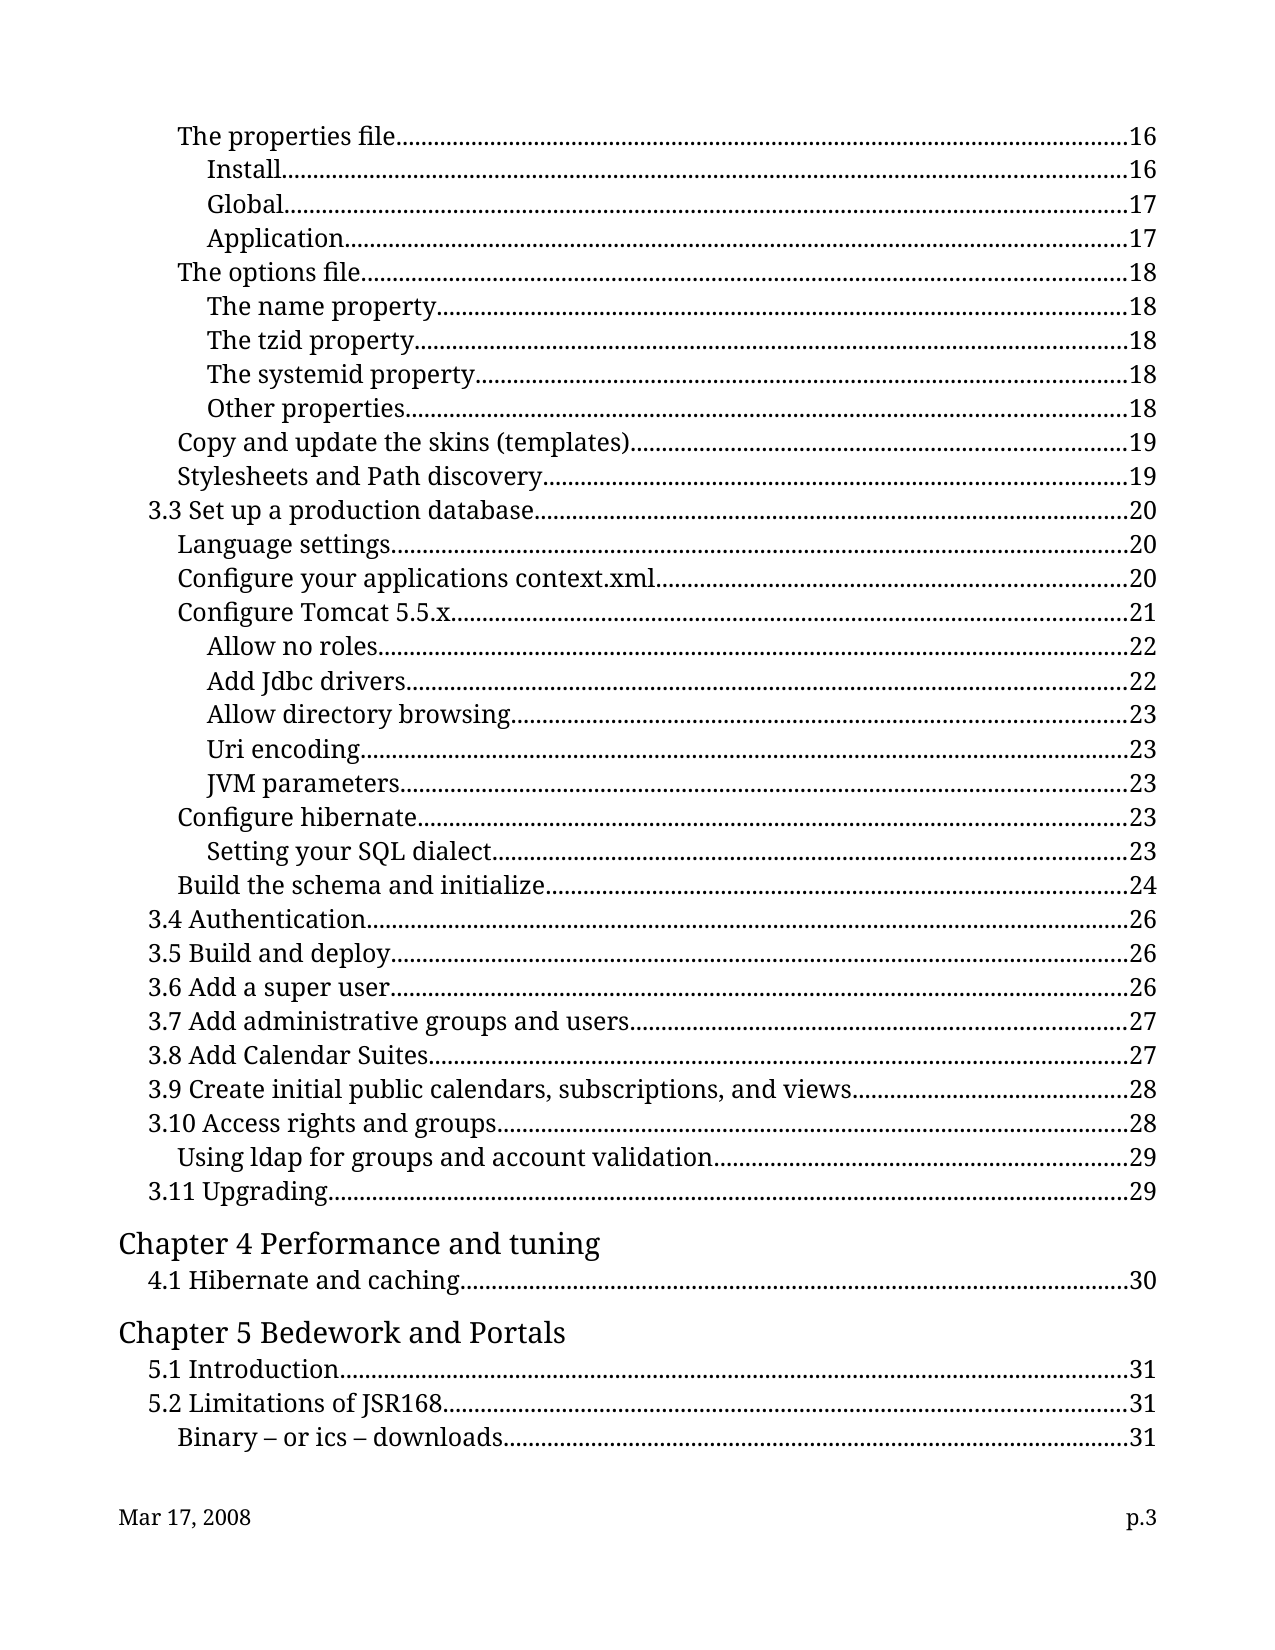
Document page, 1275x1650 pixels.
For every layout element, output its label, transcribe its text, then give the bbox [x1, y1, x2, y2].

text 3.11 Upgrading 29 [148, 1174, 1157, 1208]
text Configure Tomcat 5.5.x 21 [177, 595, 1157, 629]
text 5.1 Introduction 31 [148, 1352, 1157, 1386]
text The tzid property 18 [207, 322, 1157, 357]
text The options file. 18 [177, 254, 1157, 288]
text Build the schema and initialize 24 [177, 867, 1157, 902]
text 5.2 Limitations of JSR168 31 [148, 1386, 1157, 1420]
text Add Jdbc drivers 22 [207, 663, 1157, 697]
text Binary – or ics – downloads. 31 [177, 1420, 1157, 1454]
text The systemid property 18 [207, 357, 1157, 391]
text The name property 18 [207, 288, 1157, 322]
text Setting your SQL dialect 23 [207, 833, 1157, 867]
text Uri encoding 23 [207, 731, 1157, 765]
text Chapter 5 Bedework and Portals [118, 1312, 1157, 1352]
text Chapter 4 Performance and tuning [118, 1223, 1157, 1263]
text Configure your applications context.xml 20 [177, 561, 1157, 595]
text Language settings. 20 [177, 527, 1157, 561]
text Allow no roles 22 [207, 629, 1157, 663]
text 3.6 Add a super user 26 [148, 970, 1157, 1004]
text 3.5 Build and deploy 26 [148, 936, 1157, 970]
text Stylesheets and Path discovery 19 [177, 459, 1157, 493]
text Install 16 [207, 152, 1157, 186]
text 3.8 Add Calendar Suites 27 [148, 1038, 1157, 1072]
text Application 17 [207, 220, 1157, 254]
text 3.10 Access rights and groups 28 [148, 1106, 1157, 1140]
text 3.3 Set up a production database 20 [148, 493, 1157, 527]
text JVM parameters 23 [207, 765, 1157, 799]
text 3.7 Add administrative groups and users 27 [148, 1004, 1157, 1038]
text 3.4 Authentication 26 [148, 902, 1157, 936]
text Using ldap for groups and account validation 29 [177, 1140, 1157, 1174]
text Other properties 18 [207, 391, 1157, 425]
text Configure hibernate 23 [177, 799, 1157, 833]
text 3.9 Create initial public calendars, subscriptions, and views 28 [148, 1072, 1157, 1106]
text Allow directory browsing 23 [207, 697, 1157, 731]
text 4.1 Hibernate and caching 30 [148, 1263, 1157, 1297]
text Global 17 [207, 186, 1157, 220]
text The properties file. 16 [177, 118, 1157, 152]
text Copy and update the skins (templates) 19 [177, 425, 1157, 459]
